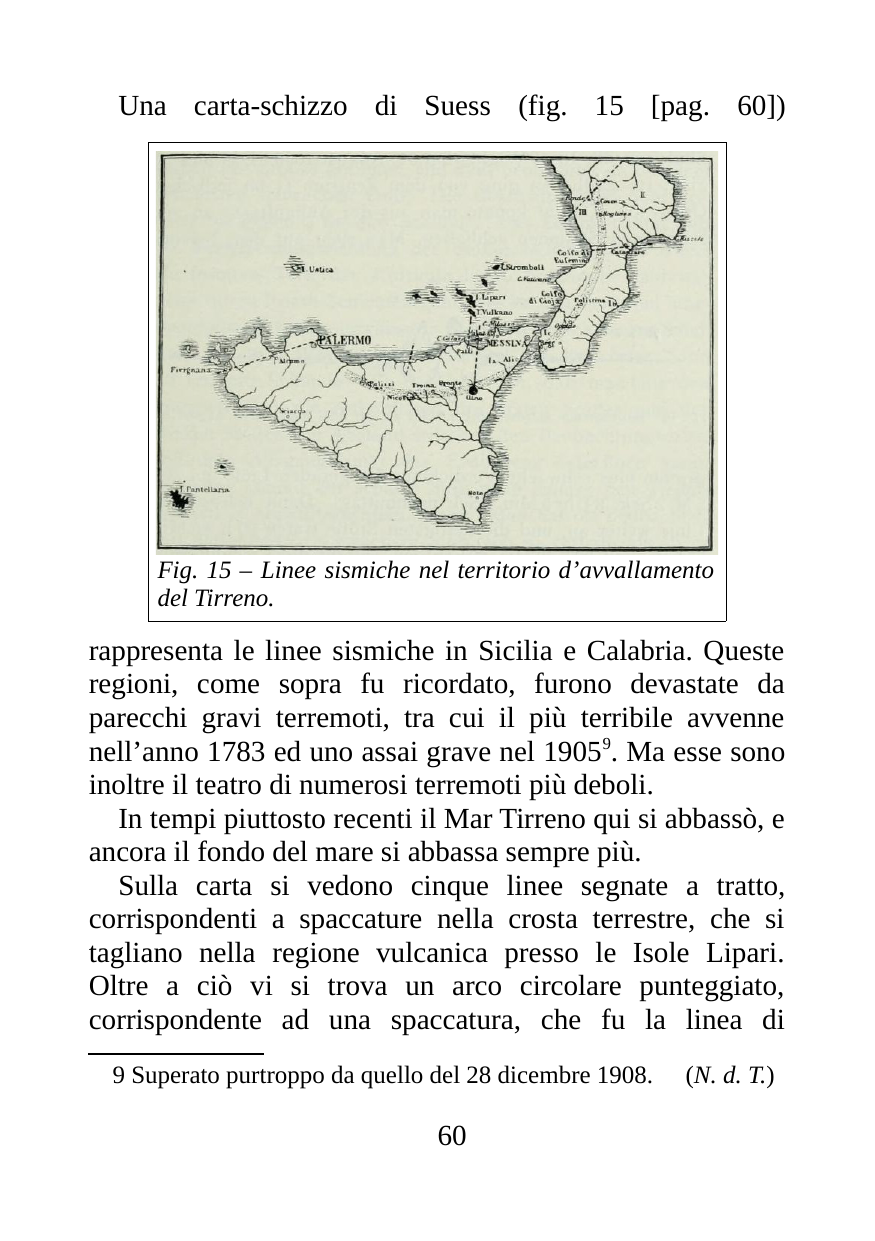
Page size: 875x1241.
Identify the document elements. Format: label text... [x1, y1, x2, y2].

text Sulla carta si vedono cinque linee segnate a tratto, corrispondenti a spaccature nella crosta terrestre, che si tagliano nella regione vulcanica presso le Isole Lipari. Oltre a ciò vi si trova un arco circolare punteggiato, corrispondente ad una spaccatura, che fu la linea di [88, 868, 786, 1036]
text Fig. 15 – Linee sismiche nel territorio d’avvallamento del Tirreno. [157, 555, 717, 612]
text In tempi piuttosto recenti il Mar Tirreno qui si abbassò, e ancora il fondo del mare si abbassa sempre più. [88, 801, 786, 868]
picture [155, 151, 719, 555]
text Una carta-schizzo di Suess (fig. 15 [pag. 59]) rappresenta le linee sismiche in Sicilia e Calabria. Queste regioni, come sopra fu ricordato, furono devastate da parecchi gravi terremoti, tra cui il più terribile avvenne nell’anno 1783 ed uno assai grave nel 1905. Ma esse sono inoltre il teatro di numerosi terremoti più deboli. [88, 88, 786, 801]
text Superato purtroppo da quello del 28 dicembre 1908. (N. d. T.) [94, 1060, 786, 1089]
